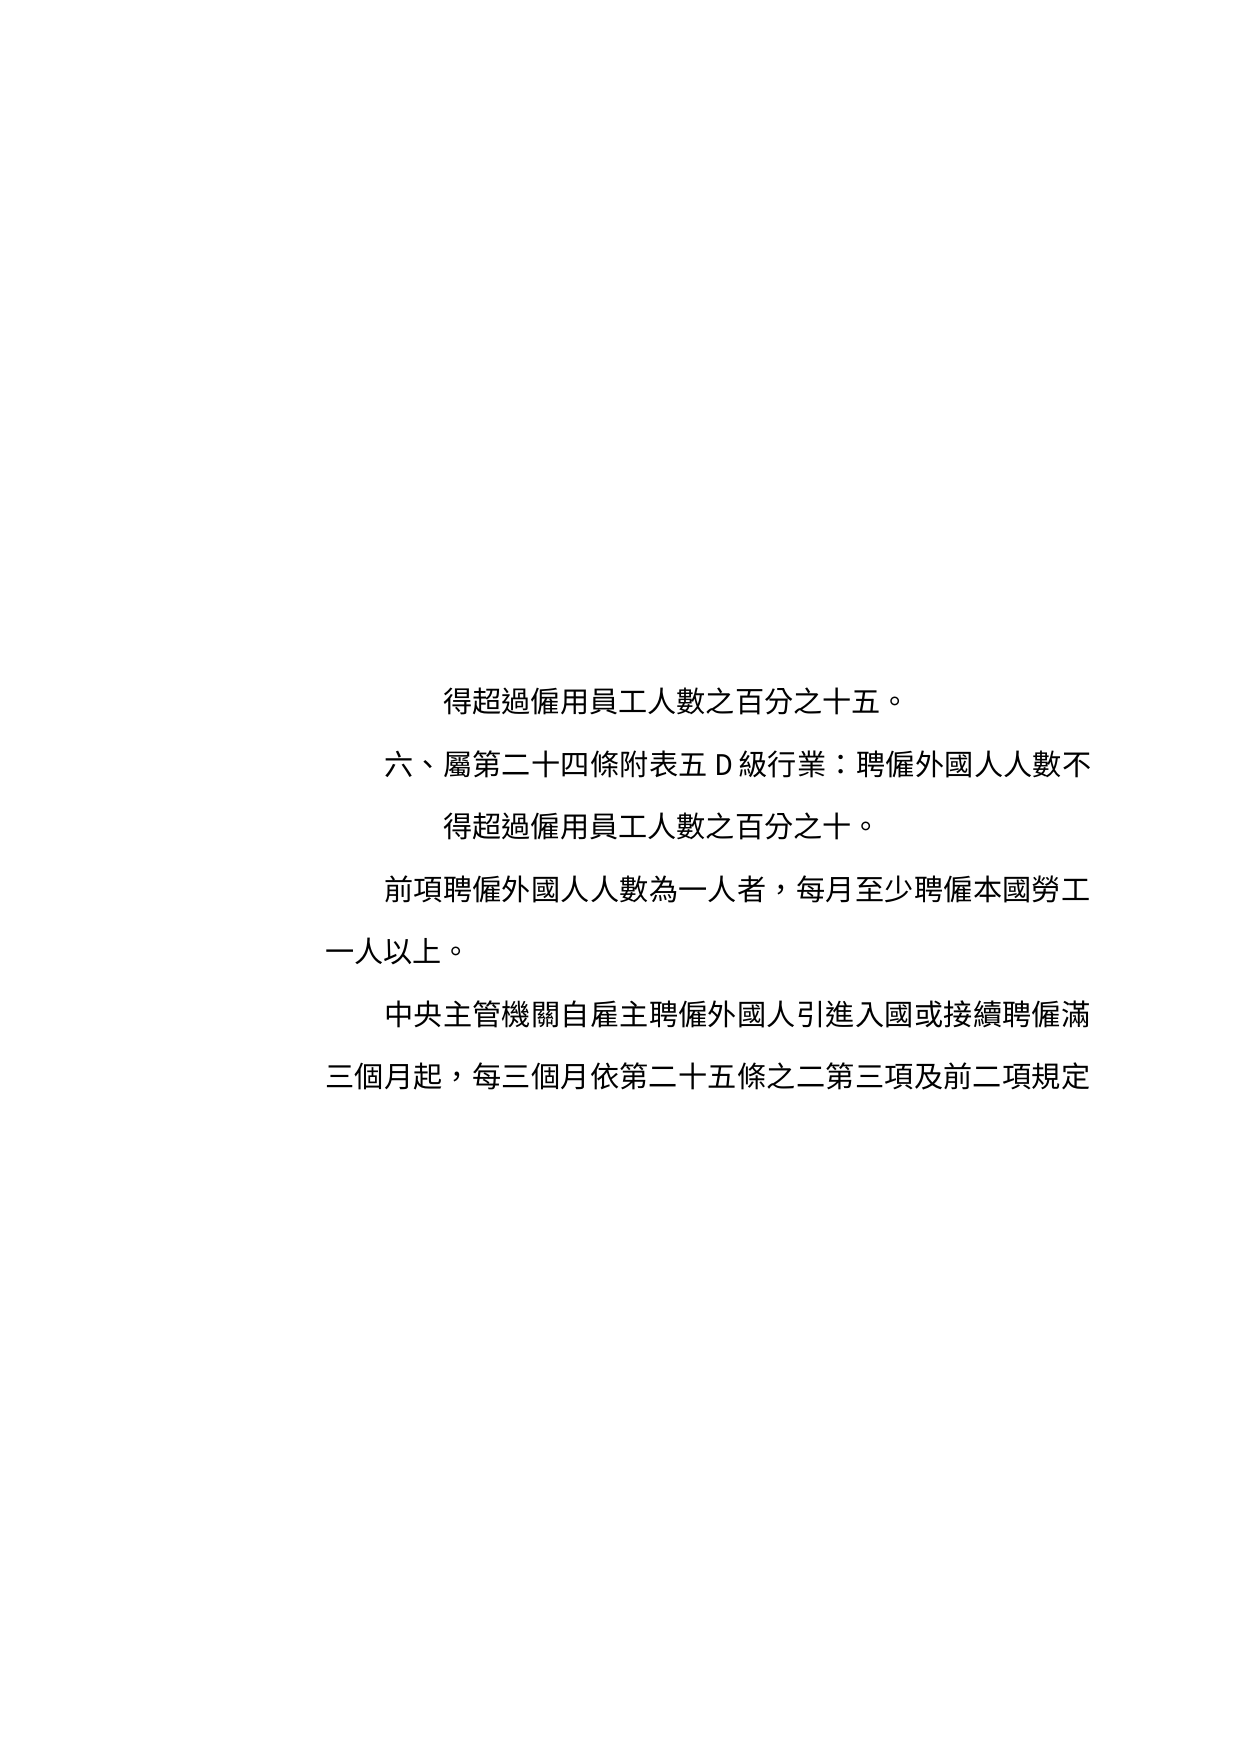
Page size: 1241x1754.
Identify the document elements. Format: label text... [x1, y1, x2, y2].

text 前項聘僱外國人人數為一人者，每月至少聘僱本國勞工一人以上。 [325, 846, 1092, 971]
text 中央主管機關自雇主聘僱外國人引進入國或接續聘僱滿三個月起，每三個月依第二十五條之二第三項及前二項規定 [325, 971, 1092, 1096]
text 得超過僱用員工人數之百分之十五。 [384, 658, 1092, 721]
text 六、屬第二十四條附表五D級行業：聘僱外國人人數不得超過僱用員工人數之百分之十。 [384, 721, 1092, 846]
